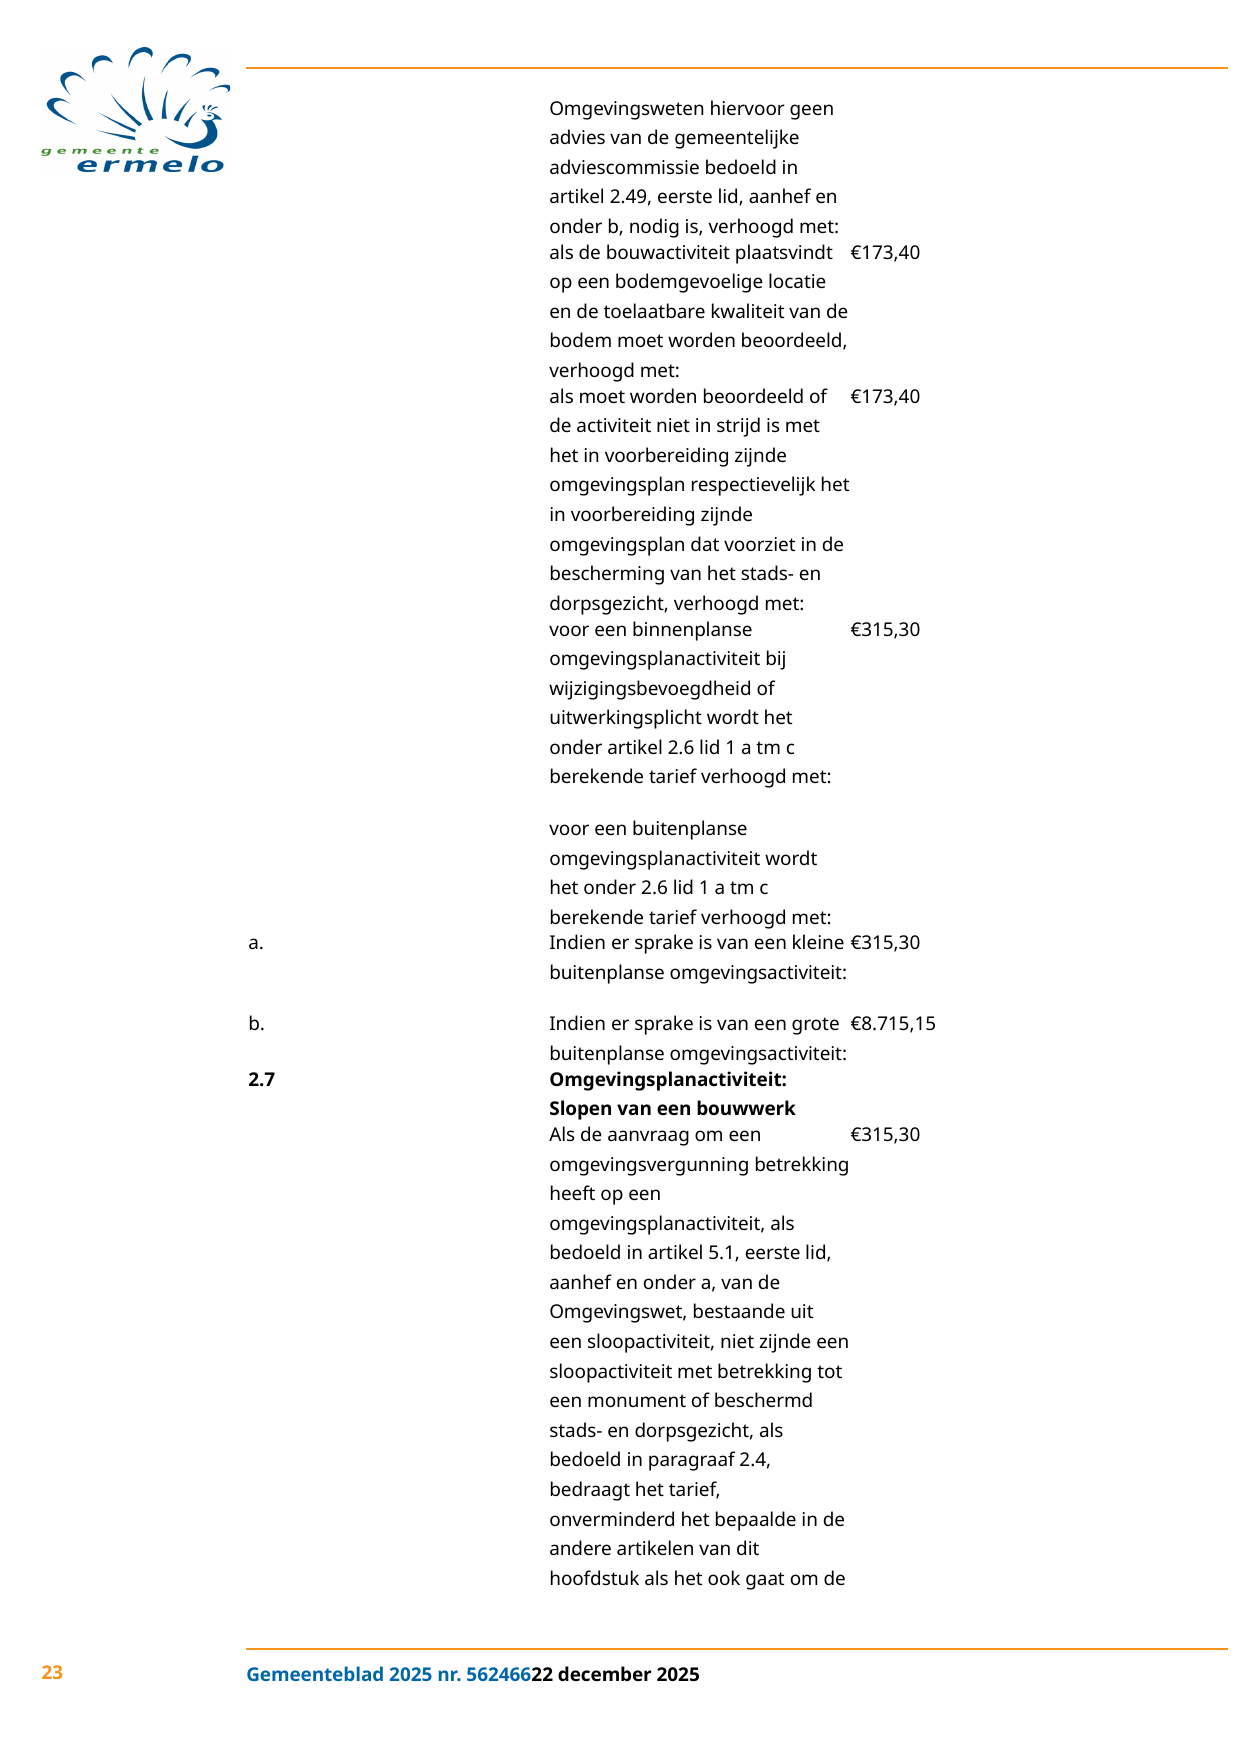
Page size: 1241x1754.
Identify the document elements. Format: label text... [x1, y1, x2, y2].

picture [41, 47, 231, 172]
table_cell als moet worden beoordeeld of de activiteit niet in strijd is met het in voorbereiding zijnde omgevingsplan respectievelijk het in voorbereiding zijnde omgevingsplan dat voorziet in de bescherming van het stads- en dorpsgezicht, verhoogd met: [549, 383, 850, 616]
table_cell [850, 95, 1152, 239]
table_cell Indien er sprake is van een kleine buitenplanse omgevingsactiviteit: [549, 930, 850, 985]
table_cell €315,30 [850, 930, 1152, 985]
table_cell [248, 1121, 549, 1591]
table_cell [248, 789, 549, 815]
table_cell Indien er sprake is van een grote buitenplanse omgevingsactiviteit: [549, 1011, 850, 1066]
table_cell [248, 383, 549, 616]
table_cell €173,40 [850, 239, 1152, 383]
table_cell als de bouwactiviteit plaatsvindt op een bodemgevoelige locatie en de toelaatbare kwaliteit van de bodem moet worden beoordeeld, verhoogd met: [549, 239, 850, 383]
table_cell voor een buitenplanse omgevingsplanactiviteit wordt het onder 2.6 lid 1 a tm c berekende tarief verhoogd met: [549, 815, 850, 929]
table_cell [850, 815, 1152, 929]
table_cell [850, 1066, 1152, 1121]
table_cell [549, 789, 850, 815]
table_cell [850, 789, 1152, 815]
table_cell b. [248, 1011, 549, 1066]
table_cell €315,30 [850, 1121, 1152, 1591]
table_cell [549, 985, 850, 1011]
table_cell voor een binnenplanse omgevingsplanactiviteit bij wijzigingsbevoegdheid of uitwerkingsplicht wordt het onder artikel 2.6 lid 1 a tm c berekende tarief verhoogd met: [549, 616, 850, 789]
table_cell [248, 239, 549, 383]
table_cell Omgevingsweten hiervoor geen advies van de gemeentelijke adviescommissie bedoeld in artikel 2.49, eerste lid, aanhef en onder b, nodig is, verhoogd met: [549, 95, 850, 239]
table_cell [850, 985, 1152, 1011]
table_cell 2.7 [248, 1066, 549, 1121]
table_cell [248, 815, 549, 929]
table_cell €8.715,15 [850, 1011, 1152, 1066]
table_cell €315,30 [850, 616, 1152, 789]
table_cell [248, 985, 549, 1011]
table_cell [248, 616, 549, 789]
table_cell Als de aanvraag om een omgevingsvergunning betrekking heeft op een omgevingsplanactiviteit, als bedoeld in artikel 5.1, eerste lid, aanhef en onder a, van de Omgevingswet, bestaande uit een sloopactiviteit, niet zijnde een sloopactiviteit met betrekking tot een monument of beschermd stads- en dorpsgezicht, als bedoeld in paragraaf 2.4, bedraagt het tarief, onverminderd het bepaalde in de andere artikelen van dit hoofdstuk als het ook gaat om de [549, 1121, 850, 1591]
table_cell a. [248, 930, 549, 985]
table_cell €173,40 [850, 383, 1152, 616]
table_cell [248, 95, 549, 239]
table_cell Omgevingsplanactiviteit: Slopen van een bouwwerk [549, 1066, 850, 1121]
